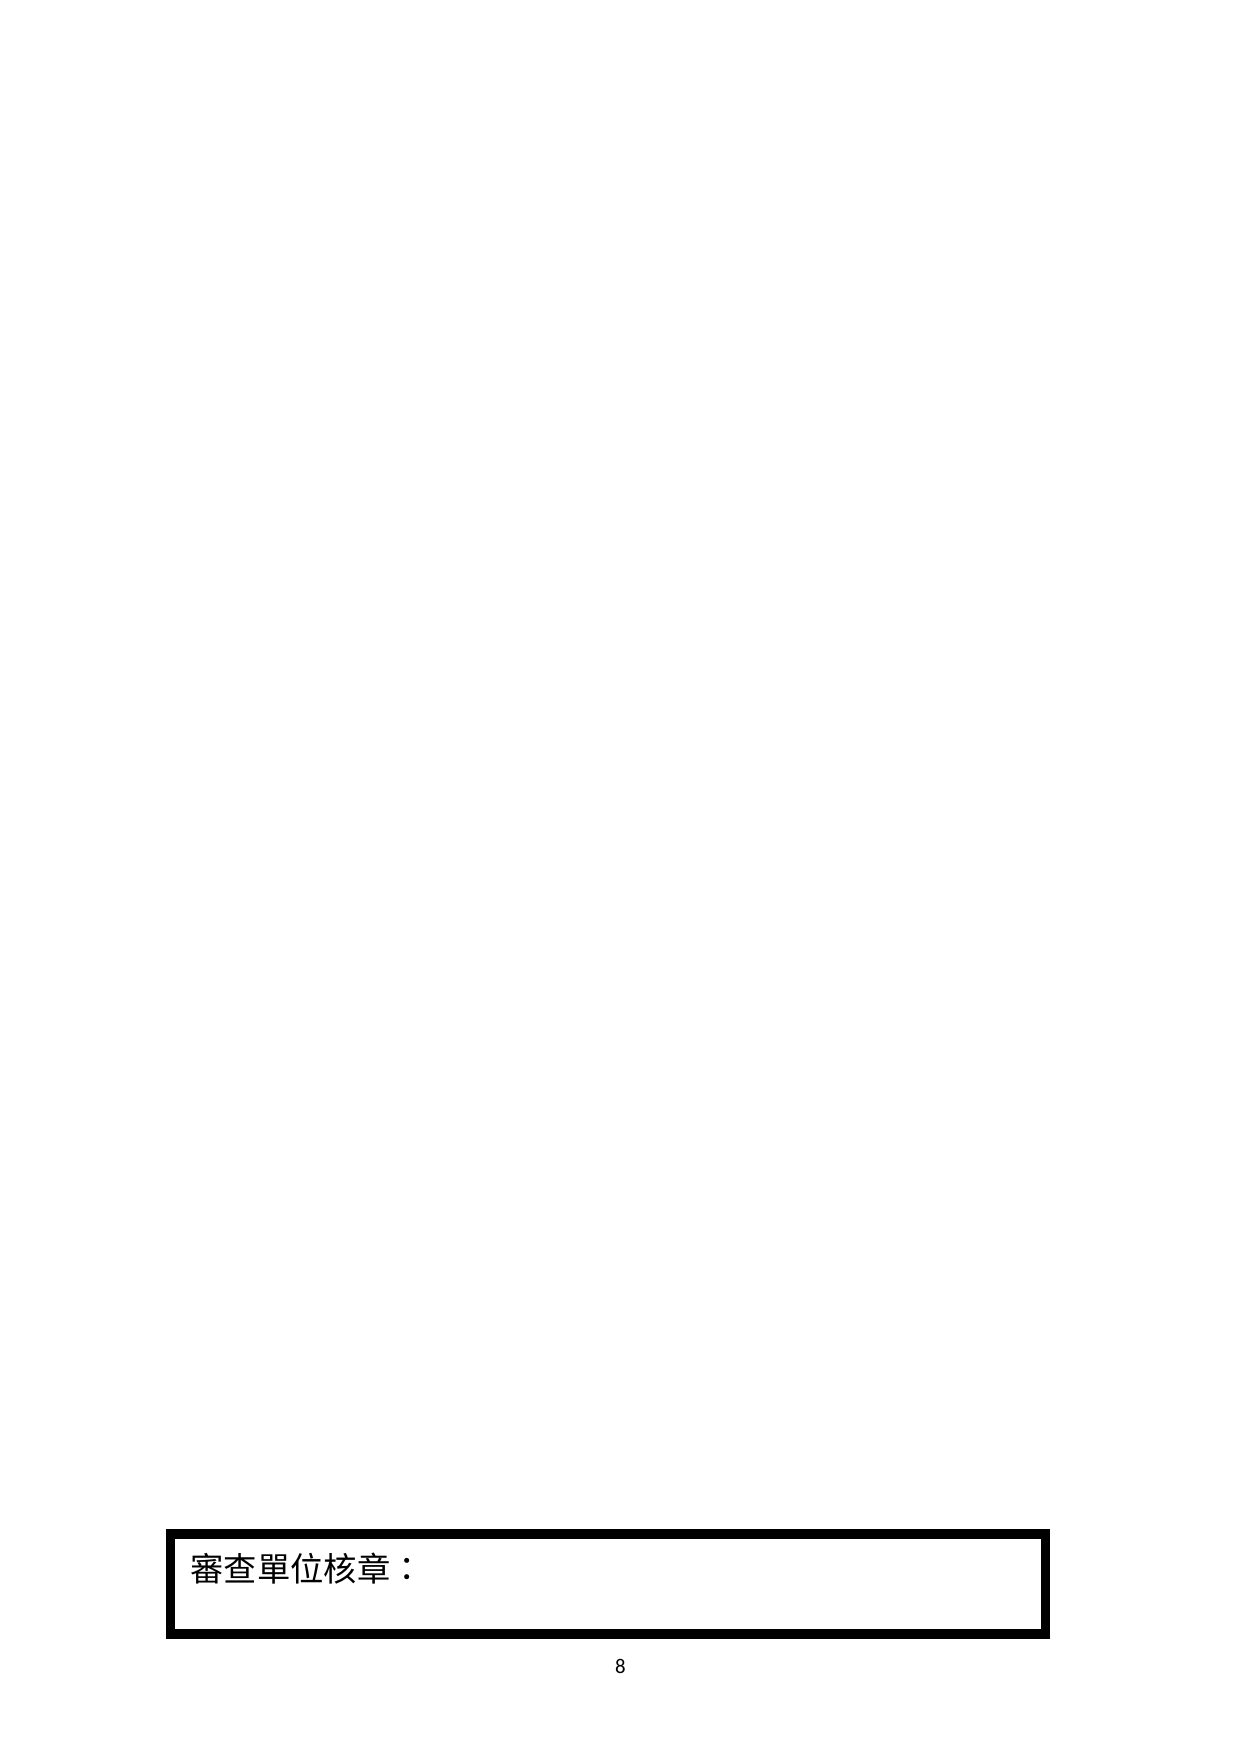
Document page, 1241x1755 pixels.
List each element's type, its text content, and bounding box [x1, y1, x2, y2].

text 審查單位核章： [190, 1546, 1026, 1591]
